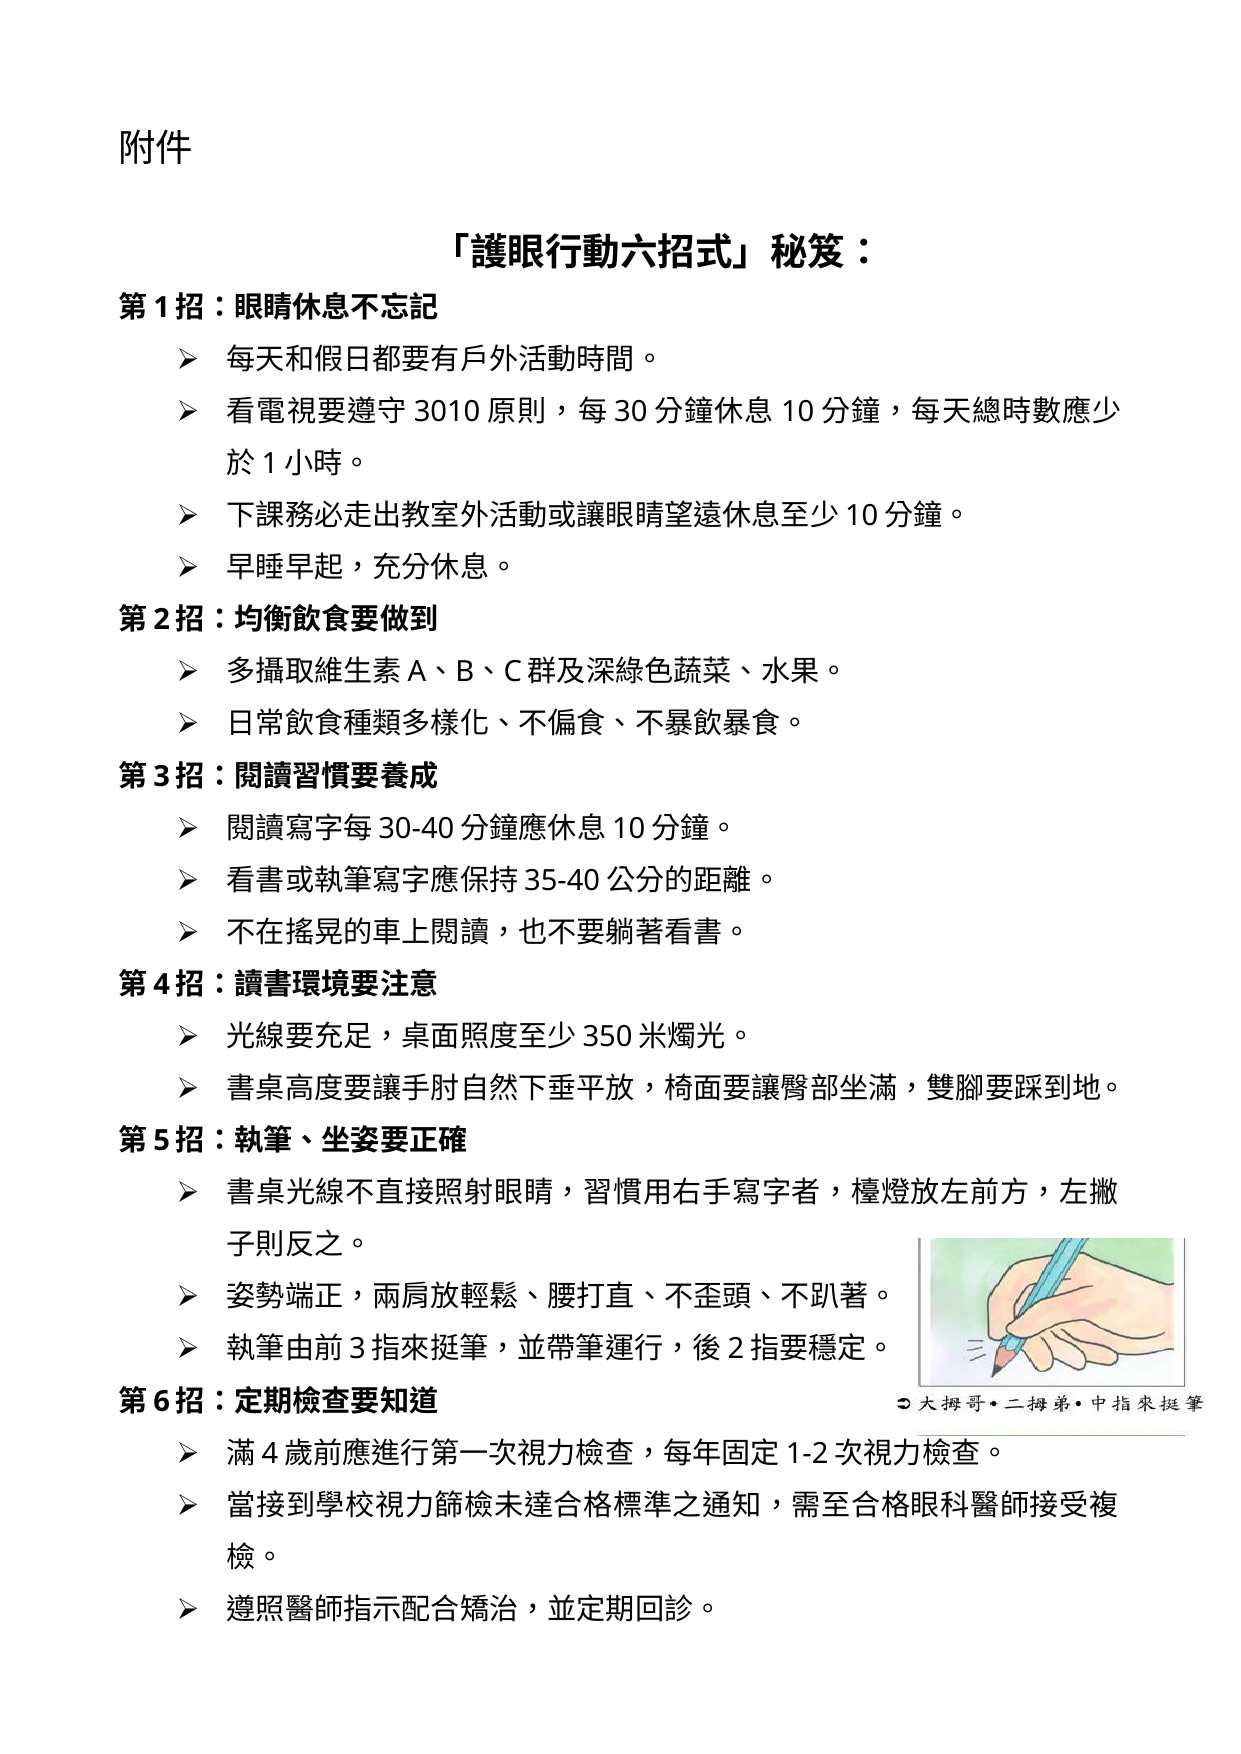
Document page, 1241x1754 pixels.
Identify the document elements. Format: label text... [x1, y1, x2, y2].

list 多攝取維生素A、B、C群及深綠色蔬菜、水果。 [176, 640, 1122, 692]
list 遵照醫師指示配合矯治，並定期回診。 [176, 1578, 1122, 1630]
list 不在搖晃的車上閱讀，也不要躺著看書。 [176, 901, 1122, 953]
text [1107, 1369, 1122, 1421]
list 執筆由前3指來挺筆，並帶筆運行，後2指要穩定。 [176, 1317, 887, 1369]
list 書桌高度要讓手肘自然下垂平放，椅面要讓臀部坐滿，雙腳要踩到地。 [176, 1057, 1122, 1109]
list 姿勢端正，兩肩放輕鬆、腰打直、不歪頭、不趴著。 [1107, 1265, 1122, 1317]
list 看書或執筆寫字應保持35-40公分的距離。 [176, 848, 1122, 901]
list 下課務必走出教室外活動或讓眼睛望遠休息至少10分鐘。 [176, 484, 1122, 536]
text 第5招：執筆、坐姿要正確 [118, 1109, 1122, 1161]
text 第4招：讀書環境要注意 [118, 953, 1122, 1005]
list 書桌光線不直接照射眼睛，習慣用右手寫字者，檯燈放左前方，左撇子則反之。 [176, 1161, 1122, 1265]
list 姿勢端正，兩肩放輕鬆、腰打直、不歪頭、不趴著。 [176, 1265, 887, 1317]
list 執筆由前3指來挺筆，並帶筆運行，後2指要穩定。 [1107, 1317, 1122, 1369]
list 光線要充足，桌面照度至少350米燭光。 [176, 1005, 1122, 1057]
list 每天和假日都要有戶外活動時間。 [176, 328, 1122, 380]
text 附件 [118, 118, 1122, 172]
list 閱讀寫字每30-40分鐘應休息10分鐘。 [176, 796, 1122, 848]
text 第6招：定期檢查要知道 [118, 1369, 887, 1421]
list 早睡早起，充分休息。 [176, 536, 1122, 588]
picture [887, 1238, 1107, 1436]
list 當接到學校視力篩檢未達合格標準之通知，需至合格眼科醫師接受複檢。 [176, 1473, 1122, 1578]
text 第1招：眼睛休息不忘記 [118, 276, 1122, 328]
text 第3招：閱讀習慣要養成 [118, 744, 1122, 796]
list 看電視要遵守3010原則，每30分鐘休息10分鐘，每天總時數應少於1小時。 [176, 380, 1122, 484]
text 「護眼行動六招式」秘笈： [118, 223, 1122, 276]
list 日常飲食種類多樣化、不偏食、不暴飲暴食。 [176, 692, 1122, 744]
list 滿4歲前應進行第一次視力檢查，每年固定1-2次視力檢查。 [176, 1421, 1122, 1473]
text 第2招：均衡飲食要做到 [118, 588, 1122, 640]
